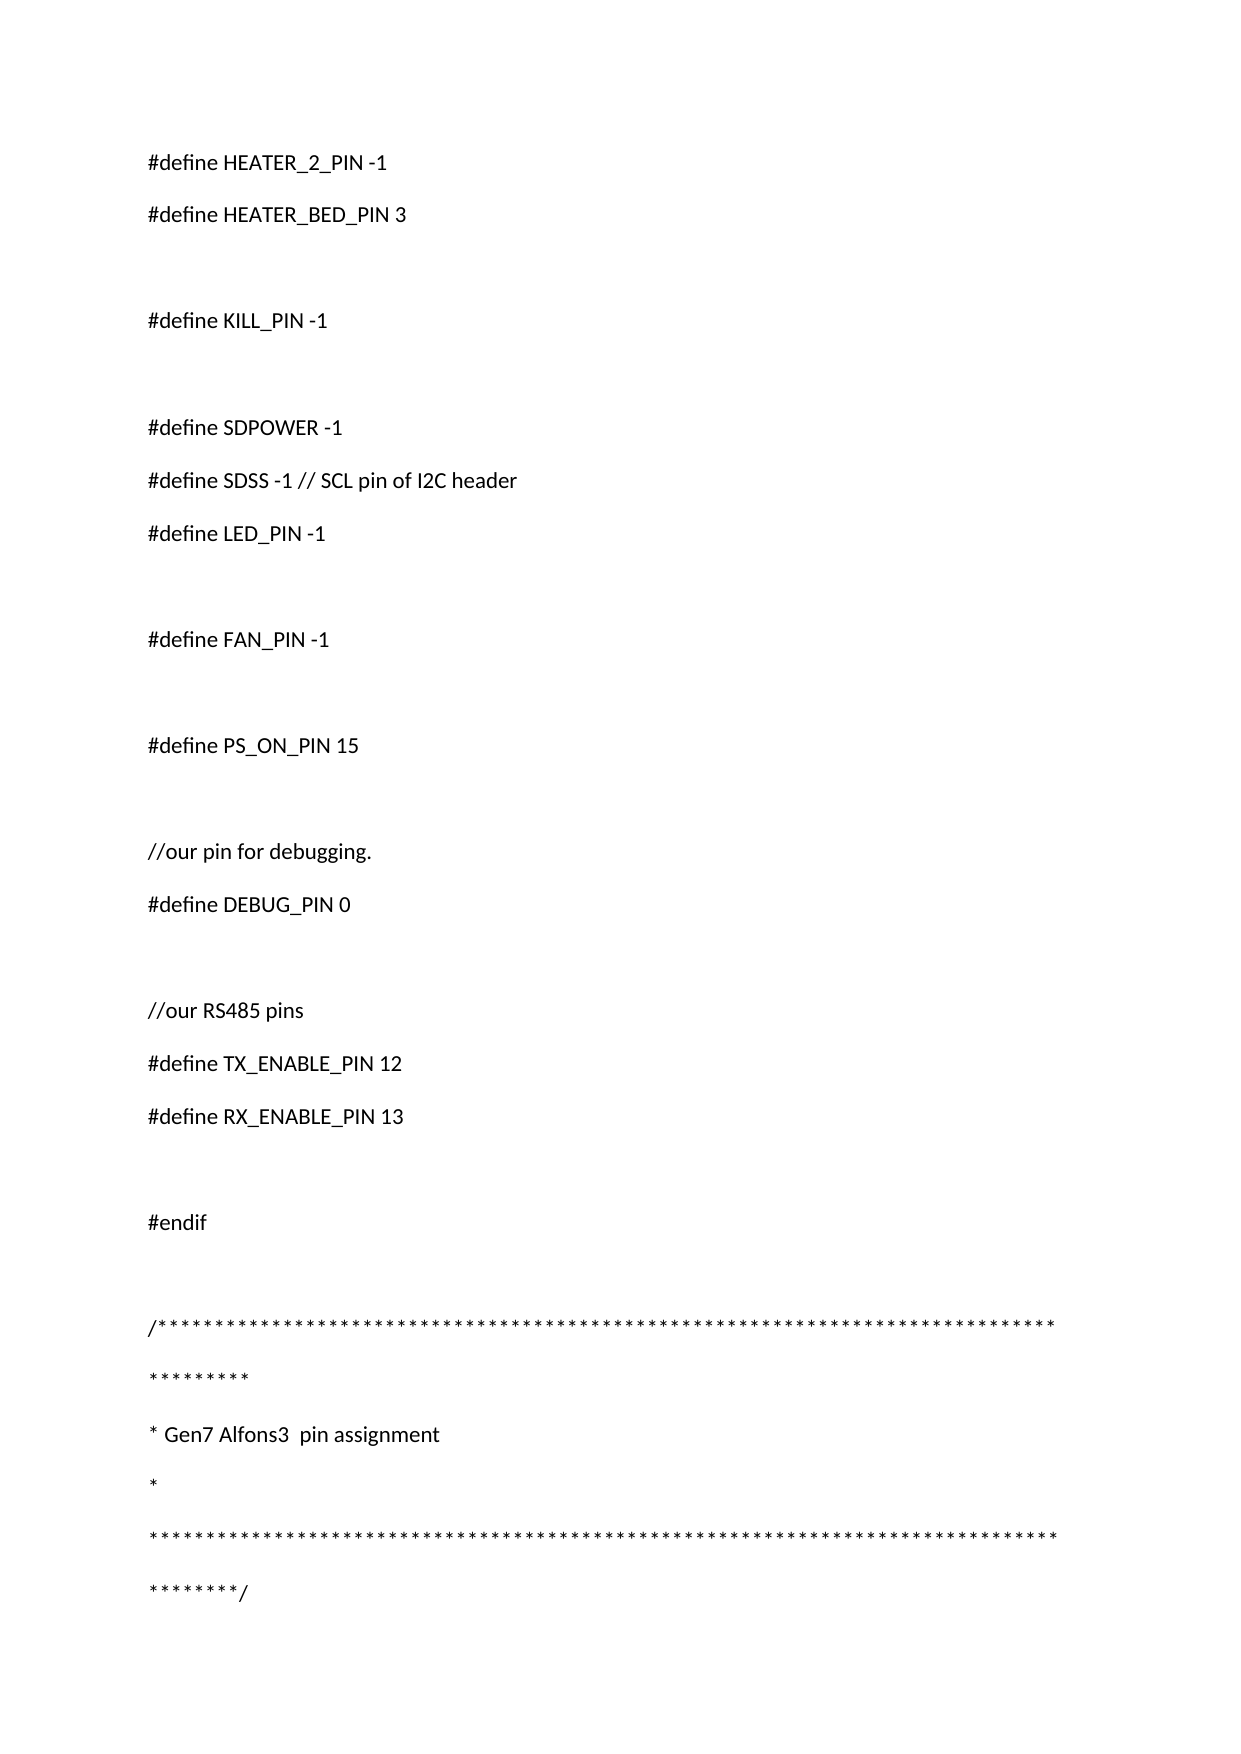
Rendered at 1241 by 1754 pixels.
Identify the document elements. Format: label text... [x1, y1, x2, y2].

text #define KILL_PIN -1 [148, 307, 1093, 335]
text * Gen7 Alfons3 pin assignment [148, 1420, 1093, 1448]
text * [148, 1473, 1093, 1501]
text #define RX_ENABLE_PIN 13 [148, 1102, 1093, 1130]
text #define DEBUG_PIN 0 [148, 890, 1093, 918]
text #define SDPOWER -1 [148, 413, 1093, 441]
text //our pin for debugging. [148, 837, 1093, 865]
text ******************************************************************************** [148, 1526, 1093, 1554]
text ********/ [148, 1579, 1093, 1607]
text #define FAN_PIN -1 [148, 625, 1093, 653]
text #define TX_ENABLE_PIN 12 [148, 1049, 1093, 1077]
text #define HEATER_2_PIN -1 [148, 148, 1093, 176]
text #endif [148, 1208, 1093, 1236]
text #define SDSS -1 // SCL pin of I2C header [148, 466, 1093, 494]
text #define HEATER_BED_PIN 3 [148, 201, 1093, 229]
text //our RS485 pins [148, 996, 1093, 1024]
text #define LED_PIN -1 [148, 519, 1093, 547]
text /******************************************************************************* [148, 1314, 1093, 1342]
text ********* [148, 1367, 1093, 1395]
text #define PS_ON_PIN 15 [148, 731, 1093, 759]
